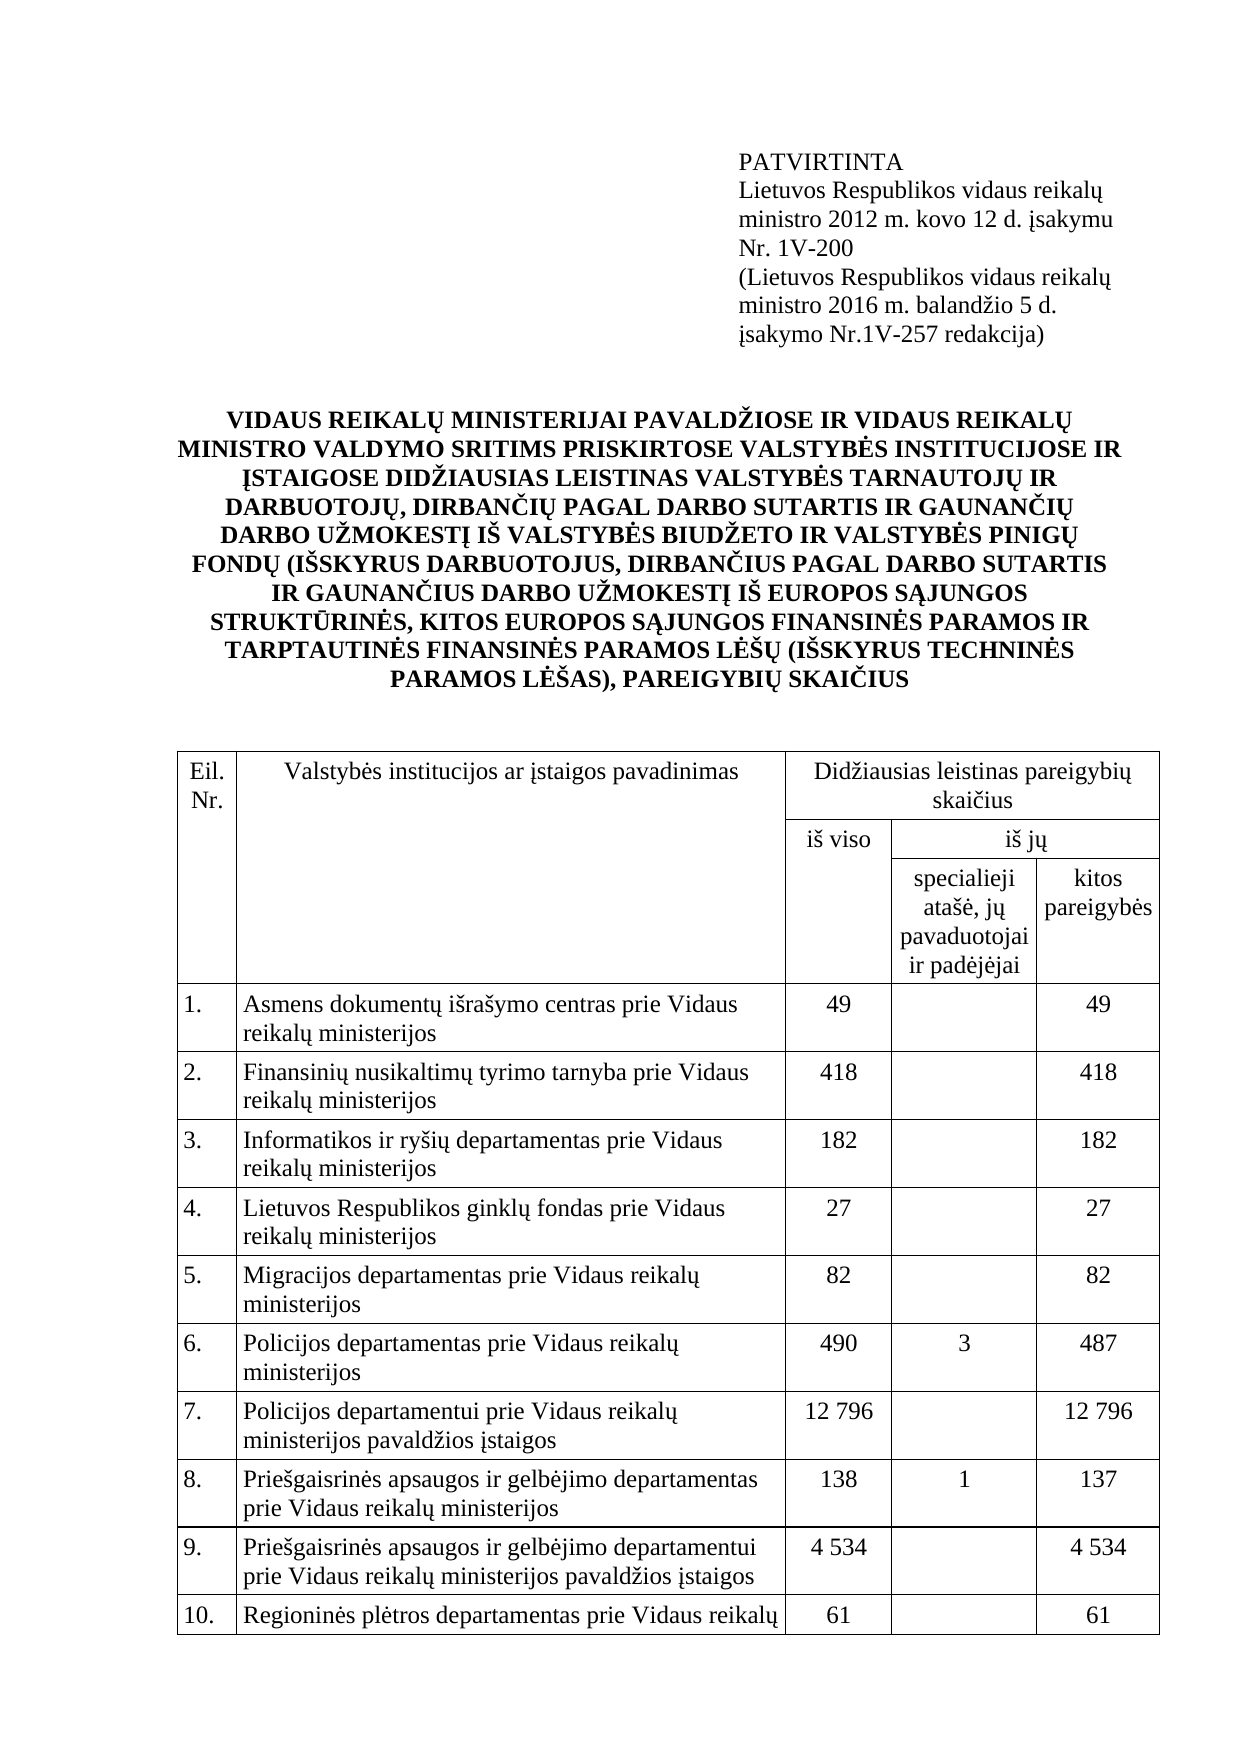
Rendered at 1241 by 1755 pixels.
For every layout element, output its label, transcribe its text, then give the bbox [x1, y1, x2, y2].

table_cell 3 [892, 1324, 1036, 1391]
table_cell 10. [178, 1595, 236, 1633]
table_header Valstybės institucijos ar įstaigos pavadinimas [237, 752, 785, 983]
table_cell 82 [786, 1256, 891, 1323]
table_cell [892, 1528, 1036, 1594]
table_cell 490 [786, 1324, 891, 1391]
table_cell iš viso [786, 820, 891, 983]
table_cell 1. [178, 984, 236, 1051]
table_cell Policijos departamentas prie Vidaus reikalų ministerijos [237, 1324, 785, 1391]
text PATVIRTINTA [738, 147, 1122, 176]
table_cell 4 534 [1037, 1528, 1159, 1594]
table_cell 1 [892, 1460, 1036, 1526]
table_cell [892, 1595, 1036, 1633]
table_cell 182 [1037, 1120, 1159, 1187]
table_cell [892, 1052, 1036, 1119]
table_cell [892, 984, 1036, 1051]
text Lietuvos Respublikos vidaus reikalų ministro 2012 m. kovo 12 d. įsakymu Nr. 1V-200 [738, 176, 1122, 262]
table_cell 487 [1037, 1324, 1159, 1391]
table_cell [892, 1188, 1036, 1255]
table_cell Priešgaisrinės apsaugos ir gelbėjimo departamentas prie Vidaus reikalų ministerijos [237, 1460, 785, 1526]
table_header Eil. Nr. [178, 752, 236, 983]
text (Lietuvos Respublikos vidaus reikalų ministro 2016 m. balandžio 5 d. įsakymo Nr.1V-257 redakcija) [738, 262, 1122, 348]
text VIDAUS REIKALŲ MINISTERIJAI PAVALDŽIOSE IR vidaus reikalų ministro valdymo sritims priskirtose VALSTYBĖS INSTITUCIJOSE IR ĮSTAIGOSE didžiausias leistinas valstybės tarnautojų ir darbuotojų, dirbančių pagal darbo sutartis ir gaunančių darbo užmokestį iš valstybės biudžeto ir valstybės pinigų fondų (išskyrus darbuotojus, dirbančius pagal darbo sutartis ir gaunančius darbo užmokestį iš Europos Sąjungos struktūrinės, kitos Europos Sąjungos finansinės paramos ir tarptautinės finansinės paramos lėšų (išskyrus techninės paramos lėšas), pareigybių skaičius [177, 406, 1122, 693]
table_cell 61 [786, 1595, 891, 1633]
table_cell 12 796 [1037, 1392, 1159, 1458]
table_cell 2. [178, 1052, 236, 1119]
table_cell [892, 1392, 1036, 1458]
table_cell 4 534 [786, 1528, 891, 1594]
table_cell 4. [178, 1188, 236, 1255]
table_cell 418 [1037, 1052, 1159, 1119]
table_cell Priešgaisrinės apsaugos ir gelbėjimo departamentui prie Vidaus reikalų ministerijos pavaldžios įstaigos [237, 1528, 785, 1594]
table_cell Finansinių nusikaltimų tyrimo tarnyba prie Vidaus reikalų ministerijos [237, 1052, 785, 1119]
table_cell 418 [786, 1052, 891, 1119]
table_cell 27 [1037, 1188, 1159, 1255]
table_cell [892, 1120, 1036, 1187]
table_cell Asmens dokumentų išrašymo centras prie Vidaus reikalų ministerijos [237, 984, 785, 1051]
table_cell 6. [178, 1324, 236, 1391]
table_cell 61 [1037, 1595, 1159, 1633]
table_cell Policijos departamentui prie Vidaus reikalų ministerijos pavaldžios įstaigos [237, 1392, 785, 1458]
table_cell 82 [1037, 1256, 1159, 1323]
table_cell 49 [1037, 984, 1159, 1051]
table_cell 12 796 [786, 1392, 891, 1458]
table_cell 137 [1037, 1460, 1159, 1526]
table_header Didžiausias leistinas pareigybių skaičius [786, 752, 1159, 818]
table_cell 182 [786, 1120, 891, 1187]
table_cell 27 [786, 1188, 891, 1255]
table_cell Informatikos ir ryšių departamentas prie Vidaus reikalų ministerijos [237, 1120, 785, 1187]
table_cell 138 [786, 1460, 891, 1526]
table_cell Lietuvos Respublikos ginklų fondas prie Vidaus reikalų ministerijos [237, 1188, 785, 1255]
table_cell 7. [178, 1392, 236, 1458]
table_cell 8. [178, 1460, 236, 1526]
table_cell 3. [178, 1120, 236, 1187]
table_cell iš jų [892, 820, 1159, 858]
table_cell 5. [178, 1256, 236, 1323]
table_cell 49 [786, 984, 891, 1051]
table_cell specialieji atašė, jų pavaduotojai ir padėjėjai [892, 859, 1036, 983]
table_cell Migracijos departamentas prie Vidaus reikalų ministerijos [237, 1256, 785, 1323]
table_cell kitos pareigybės [1037, 859, 1159, 983]
table_cell 9. [178, 1528, 236, 1594]
table_cell [892, 1256, 1036, 1323]
table_cell Regioninės plėtros departamentas prie Vidaus reikalų [237, 1595, 785, 1633]
